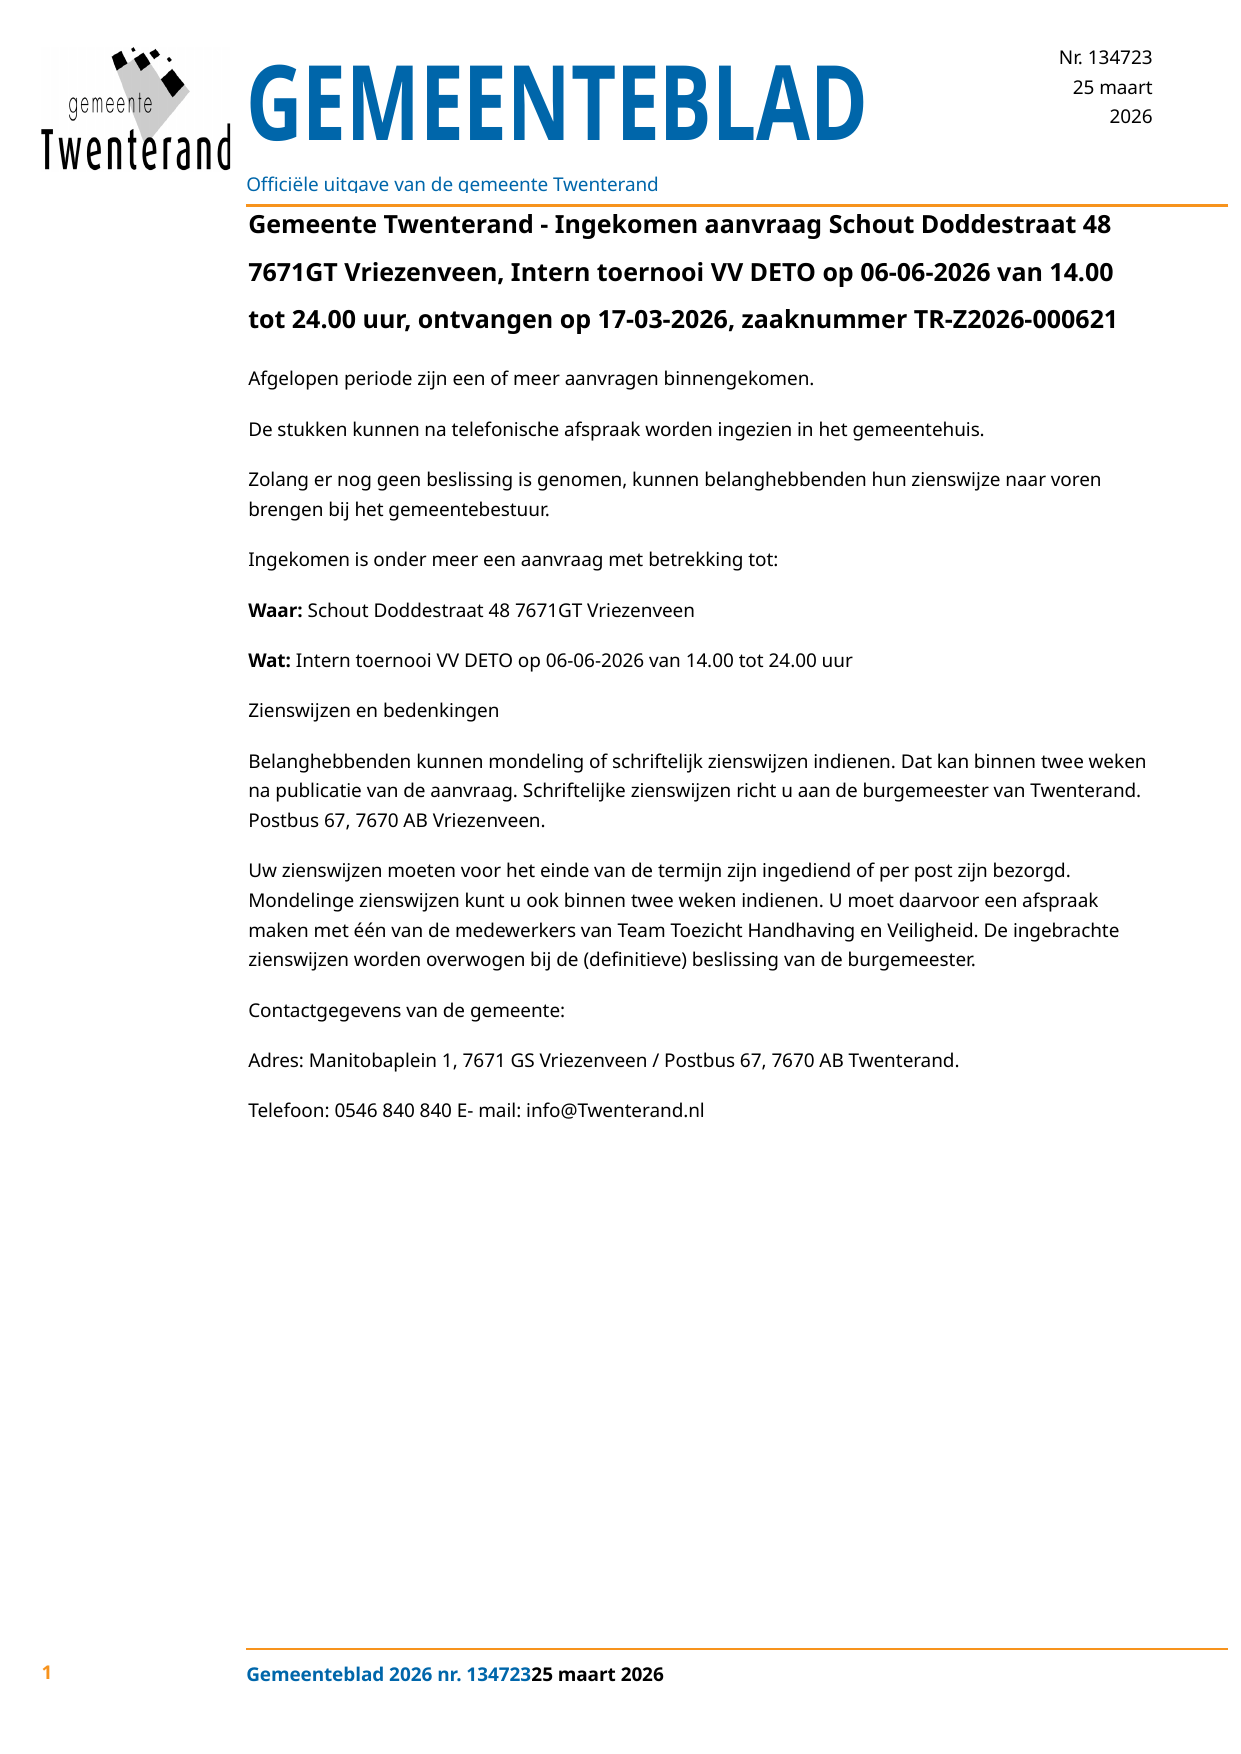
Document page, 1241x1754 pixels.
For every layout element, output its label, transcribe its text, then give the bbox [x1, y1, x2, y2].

text De stukken kunnen na telefonische afspraak worden ingezien in het gemeentehuis. [248, 416, 1152, 442]
text Zolang er nog geen beslissing is genomen, kunnen belanghebbenden hun zienswijze naar voren brengen bij het gemeentebestuur. [248, 466, 1152, 522]
text Zienswijzen en bedenkingen [248, 698, 1152, 723]
text Ingekomen is onder meer een aanvraag met betrekking tot: [248, 546, 1152, 572]
text Afgelopen periode zijn een of meer aanvragen binnengekomen. [248, 366, 1152, 391]
text Belanghebbenden kunnen mondeling of schriftelijk zienswijzen indienen. Dat kan binnen twee weken na publicatie van de aanvraag. Schriftelijke zienswijzen richt u aan de burgemeester van Twenterand. Postbus 67, 7670 AB Vriezenveen. [248, 748, 1152, 833]
text Contactgegevens van de gemeente: [248, 997, 1152, 1022]
text Wat: Intern toernooi VV DETO op 06-06-2026 van 14.00 tot 24.00 uur [248, 647, 1152, 673]
picture [41, 47, 231, 172]
text Gemeente Twenterand - Ingekomen aanvraag Schout Doddestraat 48 7671GT Vriezenveen, Intern toernooi VV DETO op 06-06-2026 van 14.00 tot 24.00 uur, ontvangen op 17-03-2026, zaaknummer TR-Z2026-000621 [248, 207, 1152, 336]
text Uw zienswijzen moeten voor het einde van de termijn zijn ingediend of per post zijn bezorgd. Mondelinge zienswijzen kunt u ook binnen twee weken indienen. U moet daarvoor een afspraak maken met één van de medewerkers van Team Toezicht Handhaving en Veiligheid. De ingebrachte zienswijzen worden overwogen bij de (definitieve) beslissing van de burgemeester. [248, 858, 1152, 972]
text Adres: Manitobaplein 1, 7671 GS Vriezenveen / Postbus 67, 7670 AB Twenterand. [248, 1047, 1152, 1073]
text Waar: Schout Doddestraat 48 7671GT Vriezenveen [248, 597, 1152, 622]
text Telefoon: 0546 840 840 E- mail: info@Twenterand.nl [248, 1098, 1152, 1123]
